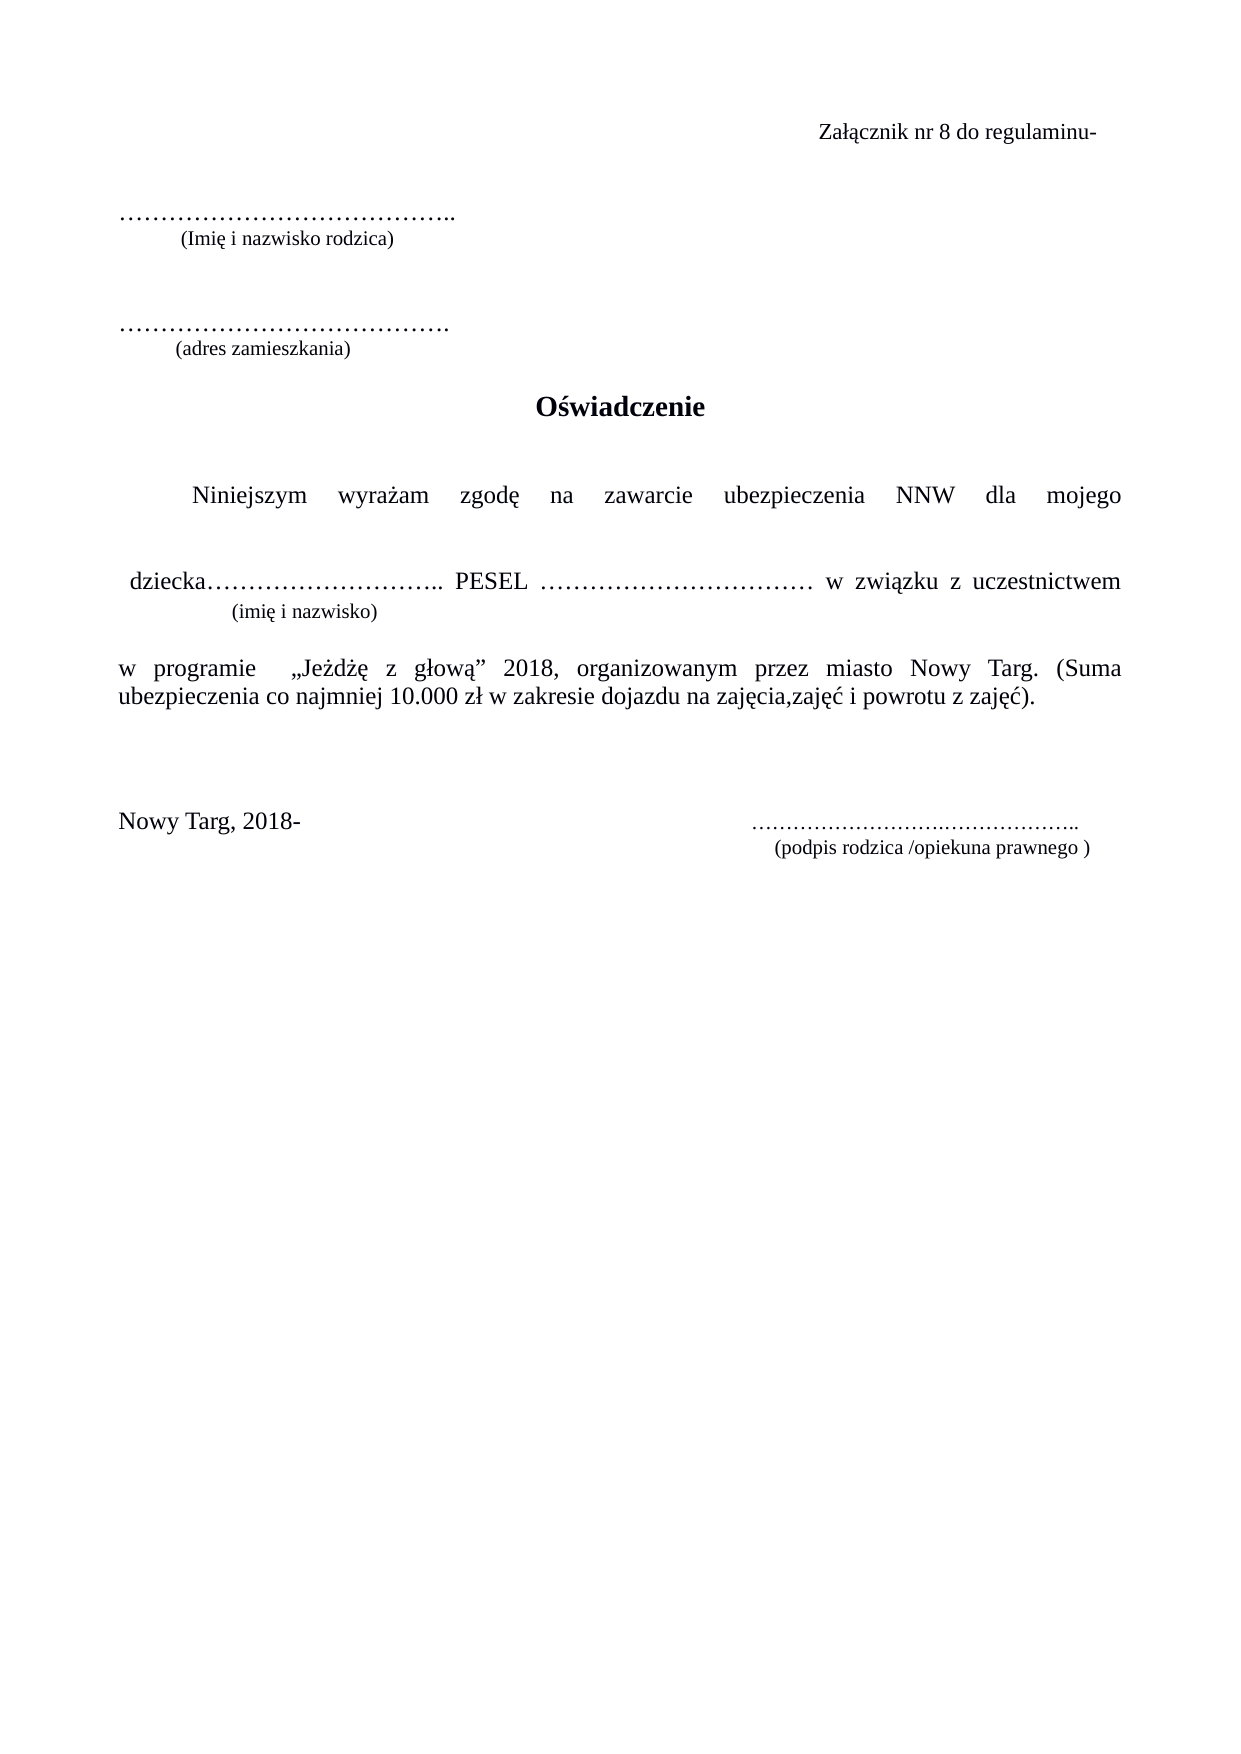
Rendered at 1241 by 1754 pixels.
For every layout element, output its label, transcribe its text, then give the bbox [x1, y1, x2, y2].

text ………………………………….. [118, 197, 1122, 226]
text (adres zamieszkania) [118, 336, 1122, 360]
text dziecka……………………….. PESEL …………………………… w związku z uczestnictwem (imię i nazwisko) [118, 566, 1122, 624]
text (Imię i nazwisko rodzica) [118, 226, 1122, 250]
text Nowy Targ, 2018- ……………………….……………….. [118, 806, 1122, 835]
text Niniejszym wyrażam zgodę na zawarcie ubezpieczenia NNW dla mojego [118, 480, 1122, 566]
text w programie „Jeżdżę z głową” 2018, organizowanym przez miasto Nowy Targ. (Suma ubezpieczenia co najmniej 10.000 zł w zakresie dojazdu na zajęcia,zajęć i powrotu z zajęć). [118, 653, 1122, 710]
text (podpis rodzica /opiekuna prawnego ) [118, 835, 1122, 859]
text Oświadczenie [118, 389, 1122, 423]
text …………………………………. [118, 308, 1122, 336]
text Załącznik nr 8 do regulaminu- [718, 118, 1122, 144]
